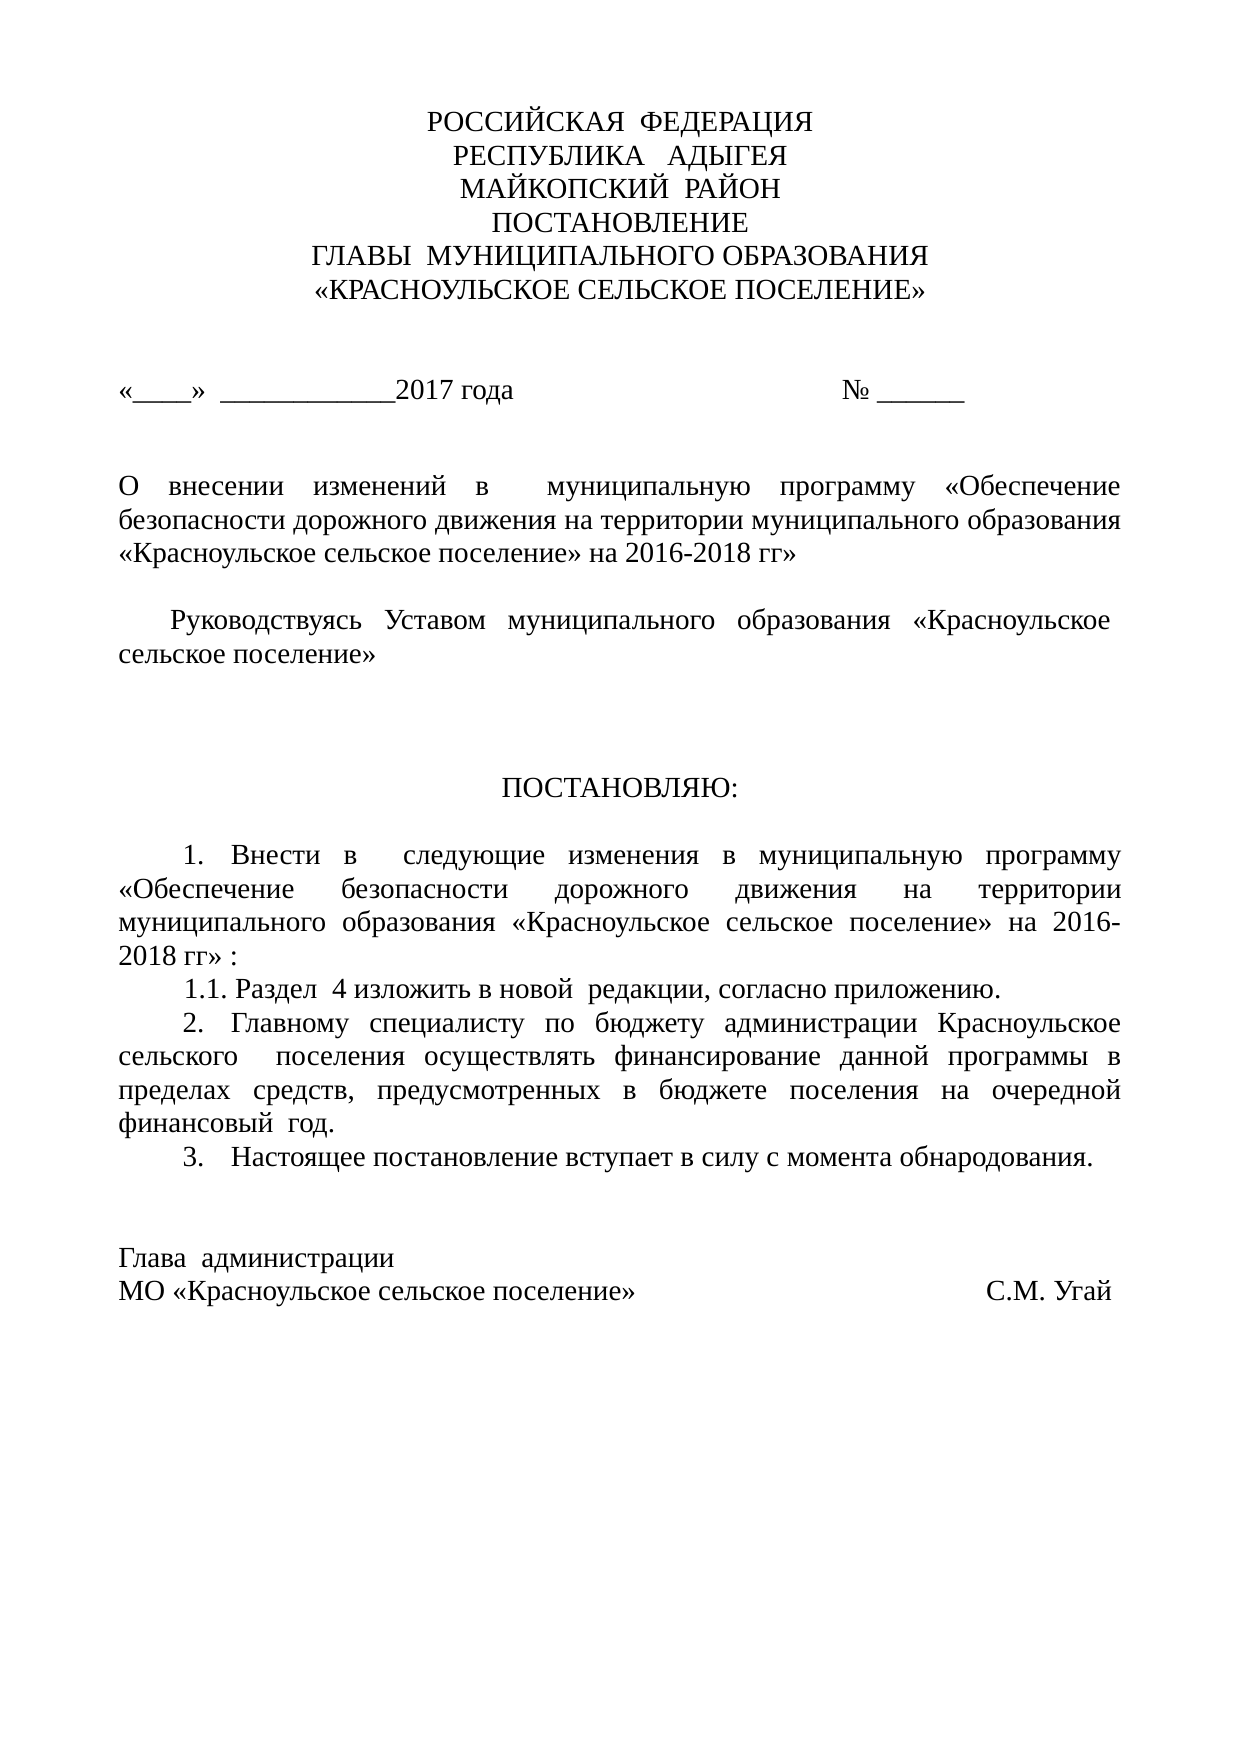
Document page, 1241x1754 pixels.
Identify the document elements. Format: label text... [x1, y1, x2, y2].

text Руководствуясь Уставом муниципального образования «Красноульское сельское поселение» [118, 602, 1111, 669]
text ПОСТАНОВЛЯЮ: [118, 770, 1122, 804]
text «____» ____________2017 года № ______ [118, 372, 1122, 406]
list Внести в следующие изменения в муниципальную программу «Обеспечение безопасности дорожного движения на территории муниципального образования «Красноульское сельское поселение» на 2016-2018 гг» : [118, 837, 1122, 971]
text РЕСПУБЛИКА АДЫГЕЯ [118, 138, 1122, 171]
text ГЛАВЫ МУНИЦИПАЛЬНОГО ОБРАЗОВАНИЯ [118, 238, 1122, 272]
text ПОСТАНОВЛЕНИЕ [118, 205, 1122, 238]
list Настоящее постановление вступает в силу с момента обнародования. [118, 1139, 1122, 1173]
text Глава администрации [118, 1240, 1122, 1273]
text МО «Красноульское сельское поселение» С.М. Угай [118, 1273, 1122, 1307]
text О внесении изменений в муниципальную программу «Обеспечение безопасности дорожного движения на территории муниципального образования «Красноульское сельское поселение» на 2016-2018 гг» [118, 468, 1122, 569]
text «КРАСНОУЛЬСКОЕ СЕЛЬСКОЕ ПОСЕЛЕНИЕ» [118, 272, 1122, 305]
list 1.1. Раздел 4 изложить в новой редакции, согласно приложению. [118, 971, 1122, 1005]
text МАЙКОПСКИЙ РАЙОН [118, 171, 1122, 205]
list Главному специалисту по бюджету администрации Красноульское сельского поселения осуществлять финансирование данной программы в пределах средств, предусмотренных в бюджете поселения на очередной финансовый год. [118, 1005, 1122, 1139]
text РОССИЙСКАЯ ФЕДЕРАЦИЯ [118, 104, 1122, 138]
